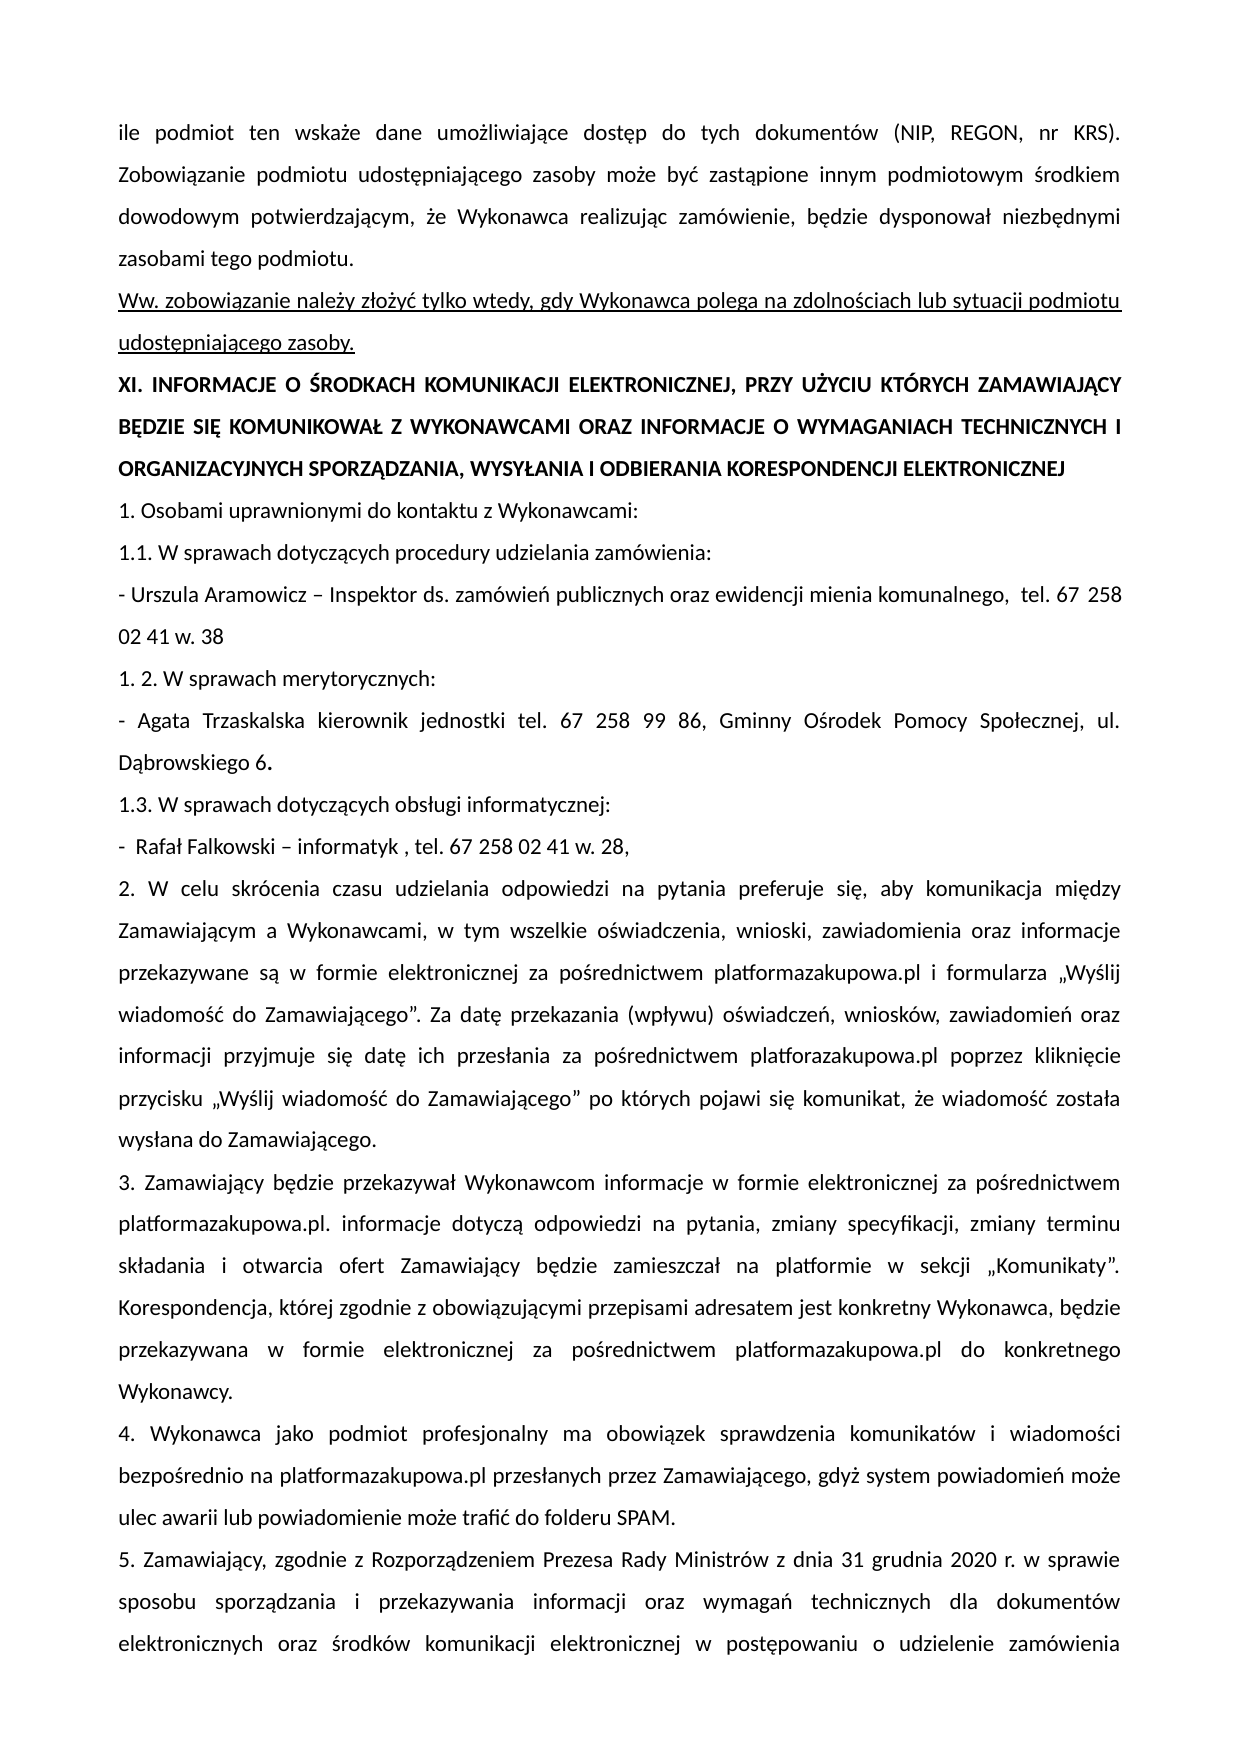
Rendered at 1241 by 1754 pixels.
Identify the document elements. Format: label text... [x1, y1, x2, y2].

text 1.1. W sprawach dotyczących procedury udzielania zamówienia: [118, 538, 1122, 566]
text 1. 2. W sprawach merytorycznych: [118, 664, 1122, 692]
text Ww. zobowiązanie należy złożyć tylko wtedy, gdy Wykonawca polega na zdolnościach lub sytuacji podmiotu [118, 286, 1122, 310]
text 5. Zamawiający, zgodnie z Rozporządzeniem Prezesa Rady Ministrów z dnia 31 grudnia 2020 r. w sprawie sposobu sporządzania i przekazywania informacji oraz wymagań technicznych dla dokumentów elektronicznych oraz środków komunikacji elektronicznej w postępowaniu o udzielenie zamówienia [118, 1545, 1122, 1657]
text 1. Osobami uprawnionymi do kontaktu z Wykonawcami: [118, 496, 1122, 524]
text 3. Zamawiający będzie przekazywał Wykonawcom informacje w formie elektronicznej za pośrednictwem platformazakupowa.pl. informacje dotyczą odpowiedzi na pytania, zmiany specyfikacji, zmiany terminu składania i otwarcia ofert Zamawiający będzie zamieszczał na platformie w sekcji „Komunikaty”. Korespondencja, której zgodnie z obowiązującymi przepisami adresatem jest konkretny Wykonawca, będzie przekazywana w formie elektronicznej za pośrednictwem platformazakupowa.pl do konkretnego Wykonawcy. [118, 1168, 1122, 1406]
text XI. INFORMACJE O ŚRODKACH KOMUNIKACJI ELEKTRONICZNEJ, PRZY UŻYCIU KTÓRYCH ZAMAWIAJĄCY BĘDZIE SIĘ KOMUNIKOWAŁ Z WYKONAWCAMI ORAZ INFORMACJE O WYMAGANIACH TECHNICZNYCH I ORGANIZACYJNYCH SPORZĄDZANIA, WYSYŁANIA I ODBIERANIA KORESPONDENCJI ELEKTRONICZNEJ [118, 370, 1122, 482]
text udostępniającego zasoby. [118, 312, 1122, 356]
text 2. W celu skrócenia czasu udzielania odpowiedzi na pytania preferuje się, aby komunikacja między Zamawiającym a Wykonawcami, w tym wszelkie oświadczenia, wnioski, zawiadomienia oraz informacje przekazywane są w formie elektronicznej za pośrednictwem platformazakupowa.pl i formularza „Wyślij wiadomość do Zamawiającego”. Za datę przekazania (wpływu) oświadczeń, wniosków, zawiadomień oraz informacji przyjmuje się datę ich przesłania za pośrednictwem platforazakupowa.pl poprzez kliknięcie przycisku „Wyślij wiadomość do Zamawiającego” po których pojawi się komunikat, że wiadomość została wysłana do Zamawiającego. [118, 874, 1122, 1154]
text ile podmiot ten wskaże dane umożliwiające dostęp do tych dokumentów (NIP, REGON, nr KRS). Zobowiązanie podmiotu udostępniającego zasoby może być zastąpione innym podmiotowym środkiem dowodowym potwierdzającym, że Wykonawca realizując zamówienie, będzie dysponował niezbędnymi zasobami tego podmiotu. [118, 118, 1122, 272]
text 4. Wykonawca jako podmiot profesjonalny ma obowiązek sprawdzenia komunikatów i wiadomości bezpośrednio na platformazakupowa.pl przesłanych przez Zamawiającego, gdyż system powiadomień może ulec awarii lub powiadomienie może trafić do folderu SPAM. [118, 1419, 1122, 1531]
text 1.3. W sprawach dotyczących obsługi informatycznej: [118, 790, 1122, 818]
text - Rafał Falkowski – informatyk , tel. 67 258 02 41 w. 28, [118, 832, 1122, 860]
text - Agata Trzaskalska kierownik jednostki tel. 67 258 99 86, Gminny Ośrodek Pomocy Społecznej, ul. Dąbrowskiego 6. [118, 706, 1122, 776]
text - Urszula Aramowicz – Inspektor ds. zamówień publicznych oraz ewidencji mienia komunalnego, tel. 67 258 02 41 w. 38 [118, 580, 1122, 650]
